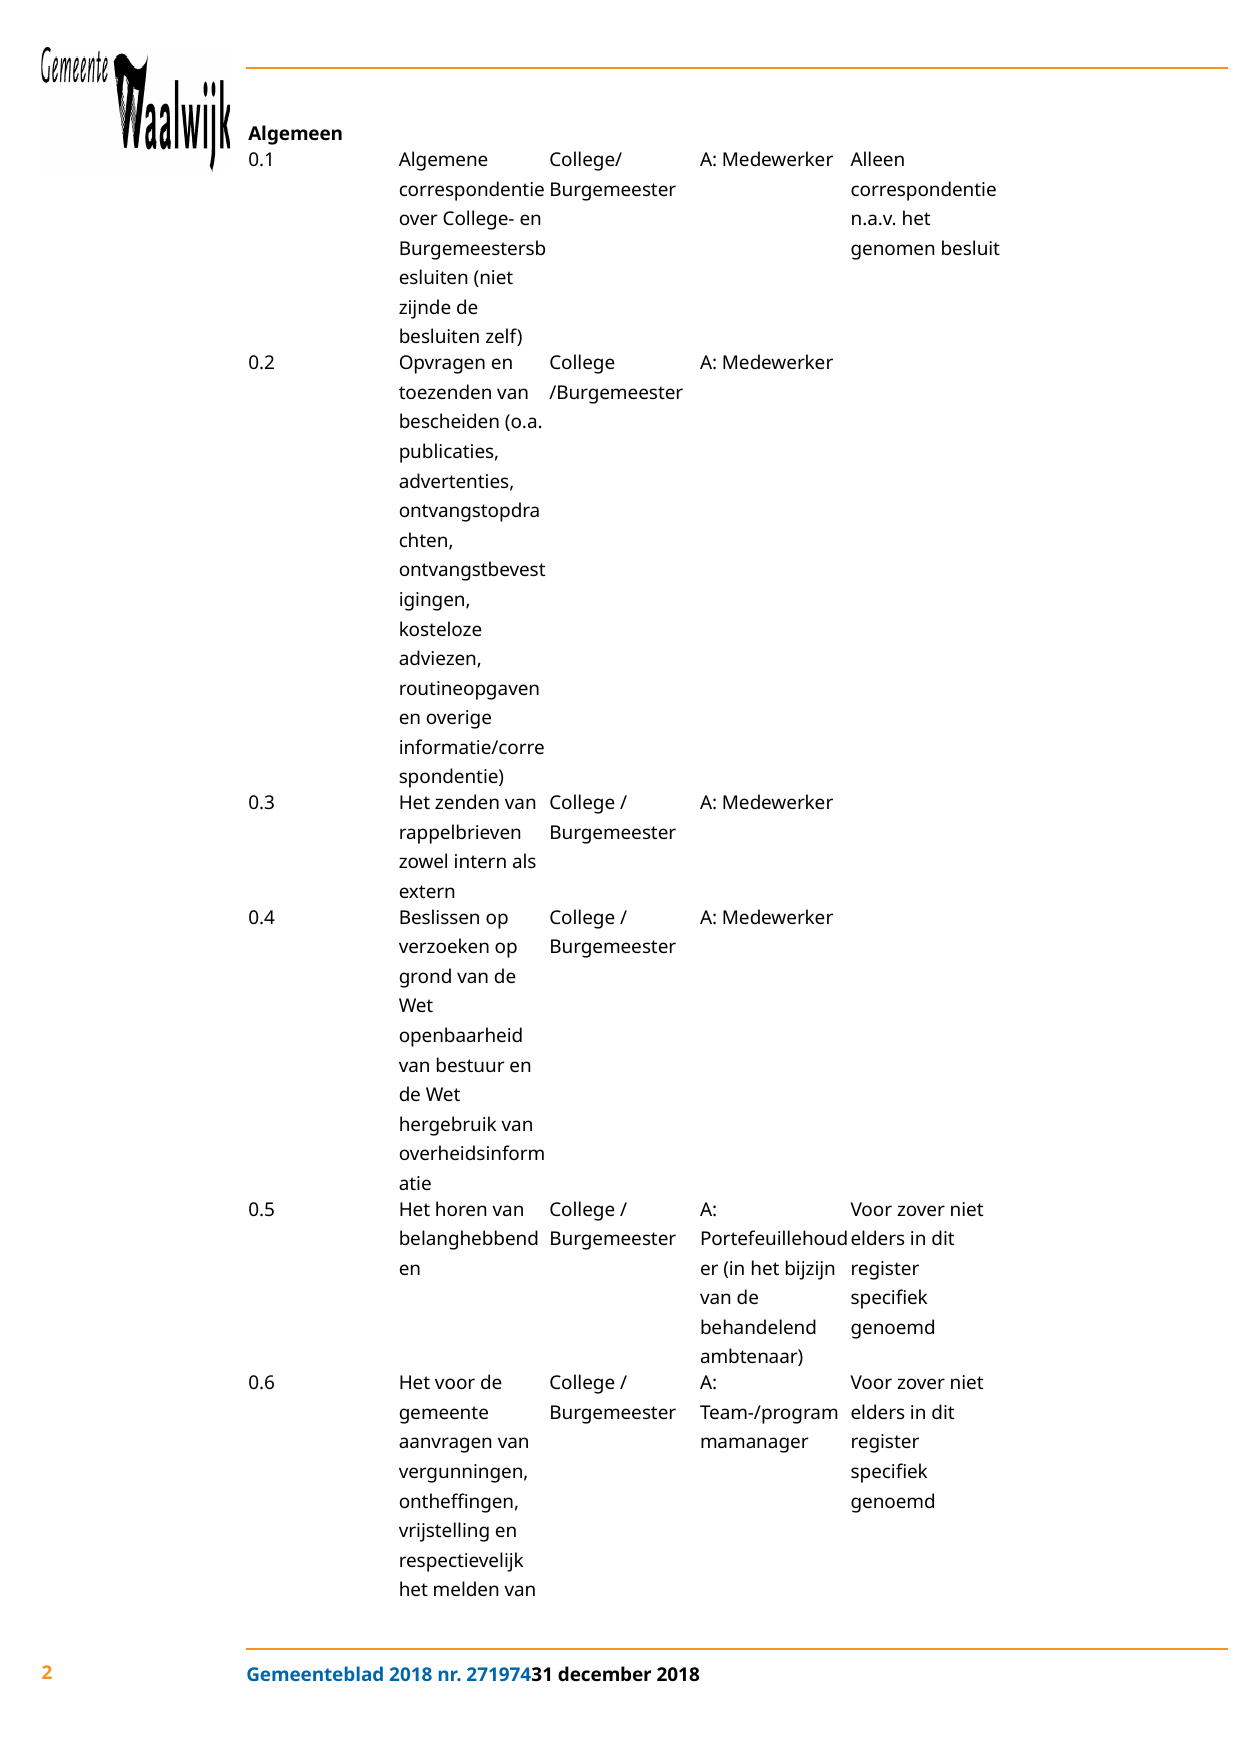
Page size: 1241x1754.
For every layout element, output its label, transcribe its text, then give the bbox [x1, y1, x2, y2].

table_cell A: Portefeuillehouder (in het bijzijn van de behandelend ambtenaar) [700, 1196, 850, 1369]
table_cell [850, 904, 1001, 1196]
table_cell Voor zover niet elders in dit register specifiek genoemd [850, 1196, 1001, 1369]
table_cell Het zenden van rappelbrieven zowel intern als extern [399, 789, 549, 904]
picture [41, 47, 231, 172]
table_cell [850, 350, 1001, 789]
table_cell 0.1 [248, 146, 398, 349]
table_cell A: Team-/programmamanager [700, 1370, 850, 1602]
table_cell 0.6 [248, 1370, 398, 1602]
table_cell A: Medewerker [700, 146, 850, 349]
table_cell A: Medewerker [700, 350, 850, 789]
table_cell Algemene correspondentie over College- en Burgemeestersbesluiten (niet zijnde de besluiten zelf) [399, 146, 549, 349]
table_cell Beslissen op verzoeken op grond van de Wet openbaarheid van bestuur en de Wet hergebruik van overheidsinformatie [399, 904, 549, 1196]
table_cell College / Burgemeester [549, 1370, 700, 1602]
table_cell [850, 789, 1001, 904]
table_cell College/Burgemeester [549, 146, 700, 349]
table_cell College / Burgemeester [549, 904, 700, 1196]
table_cell [248, 95, 398, 121]
table_cell A: Medewerker [700, 789, 850, 904]
table_cell 0.5 [248, 1196, 398, 1369]
table_cell 0.3 [248, 789, 398, 904]
table_cell Alleen correspondentie n.a.v. het genomen besluit [850, 146, 1001, 349]
table_cell A: Medewerker [700, 904, 850, 1196]
table_cell College / Burgemeester [549, 1196, 700, 1369]
table_cell College / Burgemeester [549, 789, 700, 904]
table_cell Algemeen [248, 121, 398, 146]
table_cell Het voor de gemeente aanvragen van vergunningen, ontheffingen, vrijstelling en respectievelijk het melden van [399, 1370, 549, 1602]
table_cell Het horen van belanghebbenden [399, 1196, 549, 1369]
table_cell Voor zover niet elders in dit register specifiek genoemd [850, 1370, 1001, 1602]
table_cell 0.2 [248, 350, 398, 789]
table_cell 0.4 [248, 904, 398, 1196]
table_cell College /Burgemeester [549, 350, 700, 789]
table_cell Opvragen en toezenden van bescheiden (o.a. publicaties, advertenties, ontvangstopdrachten, ontvangstbevestigingen, kosteloze adviezen, routineopgaven en overige informatie/correspondentie) [399, 350, 549, 789]
